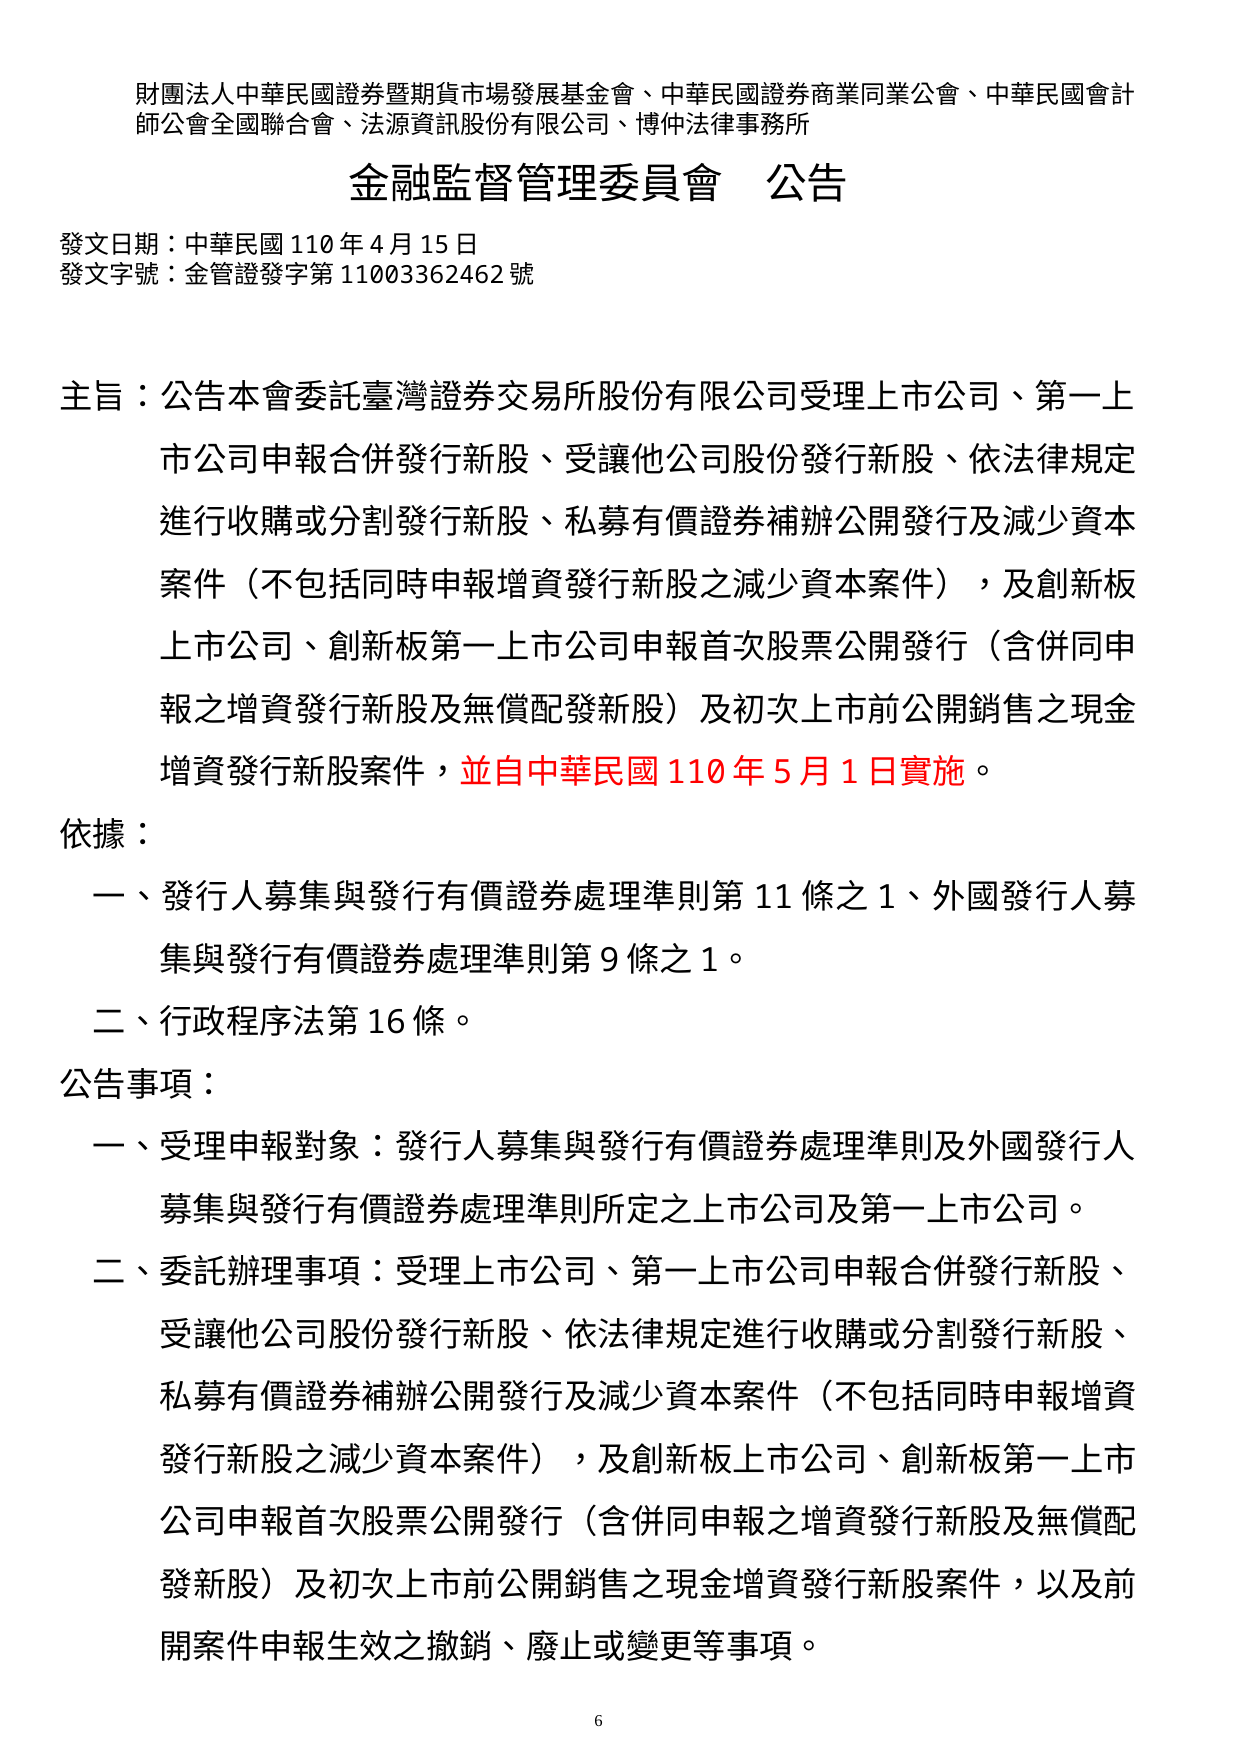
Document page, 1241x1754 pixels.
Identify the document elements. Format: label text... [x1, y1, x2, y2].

text 二、委託辦理事項：受理上市公司、第一上市公司申報合併發行新股、受讓他公司股份發行新股、依法律規定進行收購或分割發行新股、私募有價證券補辦公開發行及減少資本案件（不包括同時申報增資發行新股之減少資本案件），及創新板上市公司、創新板第一上市公司申報首次股票公開發行（含併同申報之增資發行新股及無償配發新股）及初次上市前公開銷售之現金增資發行新股案件，以及前開案件申報生效之撤銷、廢止或變更等事項。 [92, 1227, 1137, 1665]
text 金融監督管理委員會 公告 [59, 139, 1137, 201]
text 副本：行政院法規會、中央銀行、金融監督管理委員會（法律事務處、資訊服務處）、金融監督管理委員會檢查局、金融監督管理委員會銀行局、金融監督管理委員會保險局、臺灣證券交易所股份有限公司、財團法人中華民國證券櫃檯買賣中心、臺灣集中保管結算所股份有限公司、財團法人中華民國證券暨期貨市場發展基金會、中華民國證券商業同業公會、中華民國會計師公會全國聯合會、法源資訊股份有限公司、博仲法律事務所 [59, 81, 1137, 139]
text 依據： [59, 790, 1137, 852]
text 二、行政程序法第16條。 [92, 977, 1137, 1040]
text 公告事項： [59, 1040, 1137, 1102]
text 發文日期：中華民國110年4月15日 [59, 231, 1137, 260]
text 一、發行人募集與發行有價證券處理準則第11條之1、外國發行人募集與發行有價證券處理準則第9條之1。 [92, 852, 1137, 977]
text 一、受理申報對象：發行人募集與發行有價證券處理準則及外國發行人募集與發行有價證券處理準則所定之上市公司及第一上市公司。 [92, 1102, 1137, 1227]
text 發文字號：金管證發字第11003362462號 [59, 260, 1137, 289]
text 主旨：公告本會委託臺灣證券交易所股份有限公司受理上市公司、第一上市公司申報合併發行新股、受讓他公司股份發行新股、依法律規定進行收購或分割發行新股、私募有價證券補辦公開發行及減少資本案件（不包括同時申報增資發行新股之減少資本案件），及創新板上市公司、創新板第一上市公司申報首次股票公開發行（含併同申報之增資發行新股及無償配發新股）及初次上市前公開銷售之現金增資發行新股案件，並自中華民國110年5月1日實施。 [59, 352, 1137, 790]
